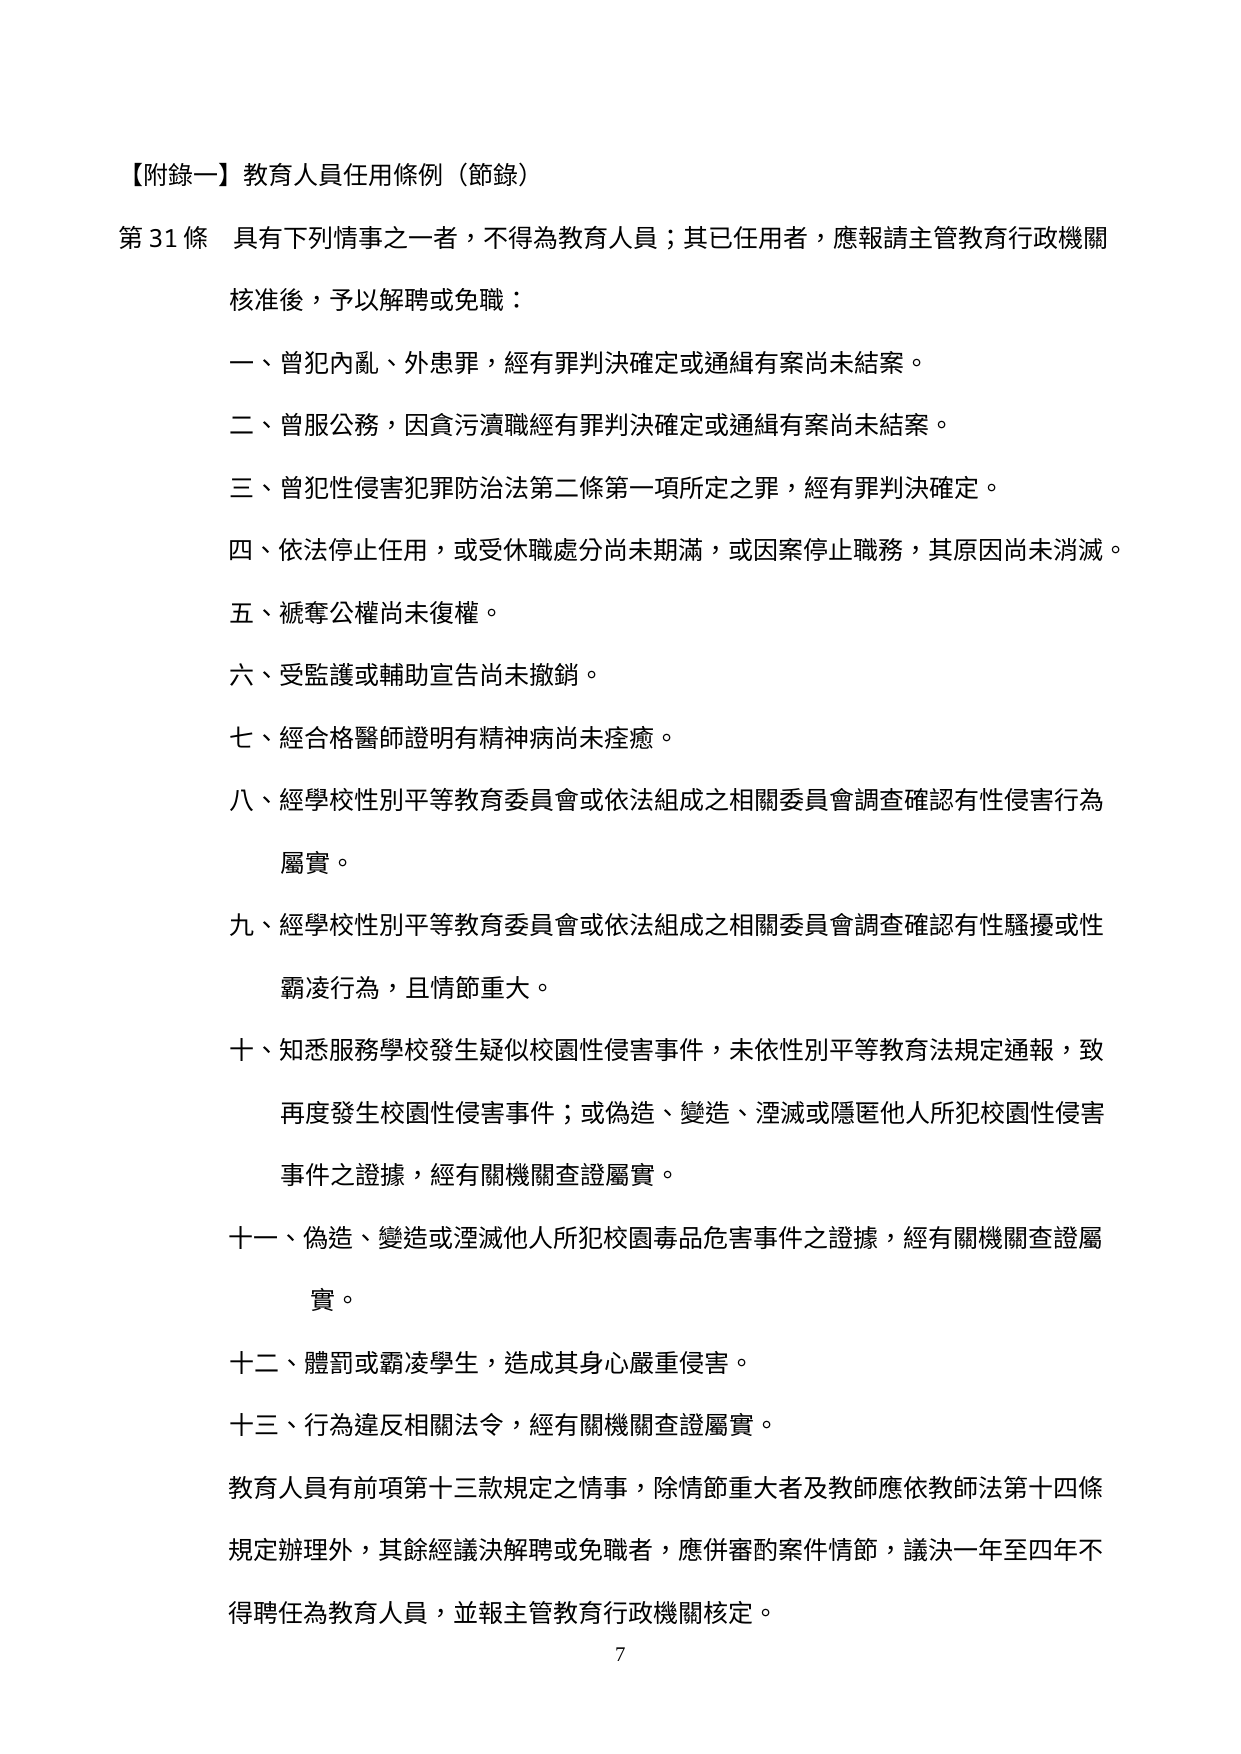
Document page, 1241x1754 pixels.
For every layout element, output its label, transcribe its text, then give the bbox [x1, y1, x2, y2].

text 十、知悉服務學校發生疑似校園性侵害事件，未依性別平等教育法規定通報，致再度發生校園性侵害事件；或偽造、變造、湮滅或隱匿他人所犯校園性侵害事件之證據，經有關機關查證屬實。 [229, 1007, 1122, 1194]
text 二、曾服公務，因貪污瀆職經有罪判決確定或通緝有案尚未結案。 [118, 382, 1122, 444]
text 十一、偽造、變造或湮滅他人所犯校園毒品危害事件之證據，經有關機關查證屬實。 [229, 1194, 1122, 1319]
text 一、曾犯內亂、外患罪，經有罪判決確定或通緝有案尚未結案。 [118, 319, 1122, 382]
text 六、受監護或輔助宣告尚未撤銷。 [118, 632, 1122, 694]
text 第31條 具有下列情事之一者，不得為教育人員；其已任用者，應報請主管教育行政機關核准後，予以解聘或免職： [118, 194, 1122, 319]
text 教育人員有前項第十三款規定之情事，除情節重大者及教師應依教師法第十四條規定辦理外，其餘經議決解聘或免職者，應併審酌案件情節，議決一年至四年不得聘任為教育人員，並報主管教育行政機關核定。 [229, 1444, 1122, 1632]
text 八、經學校性別平等教育委員會或依法組成之相關委員會調查確認有性侵害行為 屬實。 [229, 757, 1122, 882]
text 五、褫奪公權尚未復權。 [118, 569, 1122, 632]
text 九、經學校性別平等教育委員會或依法組成之相關委員會調查確認有性騷擾或性 霸凌行為，且情節重大。 [229, 882, 1122, 1007]
text 【附錄一】教育人員任用條例（節錄） [118, 132, 1122, 194]
text 七、經合格醫師證明有精神病尚未痊癒。 [118, 694, 1122, 757]
text 十三、行為違反相關法令，經有關機關查證屬實。 [118, 1382, 1122, 1444]
text 三、曾犯性侵害犯罪防治法第二條第一項所定之罪，經有罪判決確定。 [118, 444, 1122, 507]
text 四、依法停止任用，或受休職處分尚未期滿，或因案停止職務，其原因尚未消滅。 [229, 507, 1122, 569]
text 十二、體罰或霸凌學生，造成其身心嚴重侵害。 [118, 1319, 1122, 1382]
